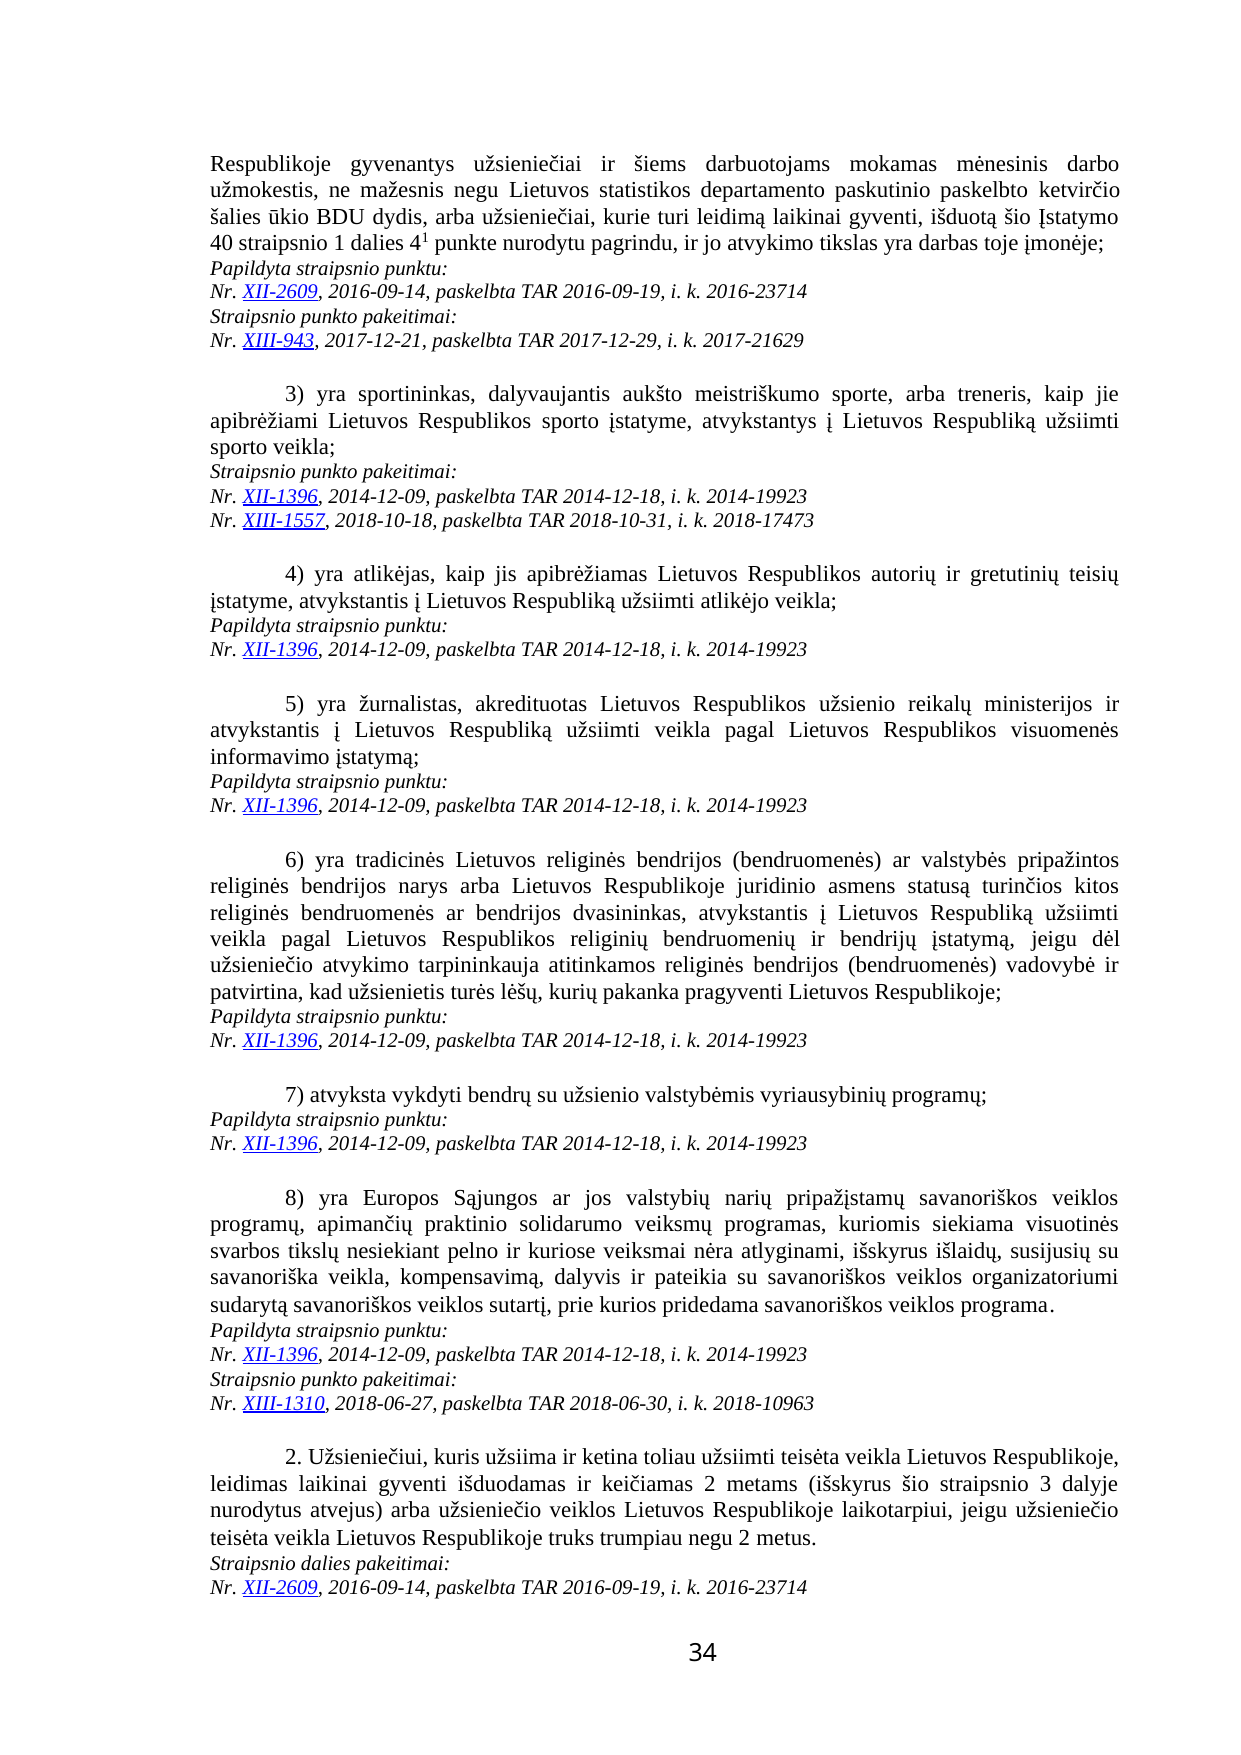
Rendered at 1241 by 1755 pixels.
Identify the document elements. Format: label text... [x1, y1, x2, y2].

text Nr. XIII-943, 2017-12-21, paskelbta TAR 2017-12-29, i. k. 2017-21629 [210, 328, 1120, 352]
text Papildyta straipsnio punktu: [210, 1107, 1120, 1131]
text Nr. XII-1396, 2014-12-09, paskelbta TAR 2014-12-18, i. k. 2014-19923 [210, 793, 1120, 817]
text Nr. XIII-1310, 2018-06-27, paskelbta TAR 2018-06-30, i. k. 2018-10963 [210, 1391, 1120, 1414]
text 3) yra sportininkas, dalyvaujantis aukšto meistriškumo sporte, arba treneris, kaip jie apibrėžiami Lietuvos Respublikos sporto įstatyme, atvykstantys į Lietuvos Respubliką užsiimti sporto veikla; [210, 380, 1120, 459]
text Straipsnio punkto pakeitimai: [210, 459, 1120, 483]
text 7) atvyksta vykdyti bendrų su užsienio valstybėmis vyriausybinių programų; [210, 1081, 1120, 1107]
text Straipsnio punkto pakeitimai: [210, 303, 1120, 328]
text Nr. XII-2609, 2016-09-14, paskelbta TAR 2016-09-19, i. k. 2016-23714 [210, 1575, 1120, 1599]
text 4) yra atlikėjas, kaip jis apibrėžiamas Lietuvos Respublikos autorių ir gretutinių teisių įstatyme, atvykstantis į Lietuvos Respubliką užsiimti atlikėjo veikla; [210, 560, 1120, 613]
text Nr. XIII-1557, 2018-10-18, paskelbta TAR 2018-10-31, i. k. 2018-17473 [210, 508, 1120, 532]
text Nr. XII-1396, 2014-12-09, paskelbta TAR 2014-12-18, i. k. 2014-19923 [210, 483, 1120, 508]
text Nr. XII-1396, 2014-12-09, paskelbta TAR 2014-12-18, i. k. 2014-19923 [210, 1131, 1120, 1155]
text 6) yra tradicinės Lietuvos religinės bendrijos (bendruomenės) ar valstybės pripažintos religinės bendrijos narys arba Lietuvos Respublikoje juridinio asmens statusą turinčios kitos religinės bendruomenės ar bendrijos dvasininkas, atvykstantis į Lietuvos Respubliką užsiimti veikla pagal Lietuvos Respublikos religinių bendruomenių ir bendrijų įstatymą, jeigu dėl užsieniečio atvykimo tarpininkauja atitinkamos religinės bendrijos (bendruomenės) vadovybė ir patvirtina, kad užsienietis turės lėšų, kurių pakanka pragyventi Lietuvos Respublikoje; [210, 846, 1120, 1004]
text Straipsnio punkto pakeitimai: [210, 1366, 1120, 1391]
text Respublikoje gyvenantys užsieniečiai ir šiems darbuotojams mokamas mėnesinis darbo užmokestis, ne mažesnis negu Lietuvos statistikos departamento paskutinio paskelbto ketvirčio šalies ūkio BDU dydis, arba užsieniečiai, kurie turi leidimą laikinai gyventi, išduotą šio Įstatymo 40 straipsnio 1 dalies 41 punkte nurodytu pagrindu, ir jo atvykimo tikslas yra darbas toje įmonėje; [210, 150, 1120, 255]
text Nr. XII-1396, 2014-12-09, paskelbta TAR 2014-12-18, i. k. 2014-19923 [210, 1028, 1120, 1052]
text Papildyta straipsnio punktu: [210, 769, 1120, 793]
text 2. Užsieniečiui, kuris užsiima ir ketina toliau užsiimti teisėta veikla Lietuvos Respublikoje, leidimas laikinai gyventi išduodamas ir keičiamas 2 metams (išskyrus šio straipsnio 3 dalyje nurodytus atvejus) arba užsieniečio veiklos Lietuvos Respublikoje laikotarpiui, jeigu užsieniečio teisėta veikla Lietuvos Respublikoje truks trumpiau negu 2 metus. [210, 1443, 1120, 1551]
text 8) yra Europos Sąjungos ar jos valstybių narių pripažįstamų savanoriškos veiklos programų, apimančių praktinio solidarumo veiksmų programas, kuriomis siekiama visuotinės svarbos tikslų nesiekiant pelno ir kuriose veiksmai nėra atlyginami, išskyrus išlaidų, susijusių su savanoriška veikla, kompensavimą, dalyvis ir pateikia su savanoriškos veiklos organizatoriumi sudarytą savanoriškos veiklos sutartį, prie kurios pridedama savanoriškos veiklos programa. [210, 1184, 1120, 1318]
text Nr. XII-1396, 2014-12-09, paskelbta TAR 2014-12-18, i. k. 2014-19923 [210, 637, 1120, 661]
text Straipsnio dalies pakeitimai: [210, 1551, 1120, 1575]
text Papildyta straipsnio punktu: [210, 255, 1120, 279]
text Nr. XII-2609, 2016-09-14, paskelbta TAR 2016-09-19, i. k. 2016-23714 [210, 279, 1120, 303]
text 5) yra žurnalistas, akredituotas Lietuvos Respublikos užsienio reikalų ministerijos ir atvykstantis į Lietuvos Respubliką užsiimti veikla pagal Lietuvos Respublikos visuomenės informavimo įstatymą; [210, 690, 1120, 769]
text Papildyta straipsnio punktu: [210, 613, 1120, 637]
text Papildyta straipsnio punktu: [210, 1004, 1120, 1028]
text Nr. XII-1396, 2014-12-09, paskelbta TAR 2014-12-18, i. k. 2014-19923 [210, 1342, 1120, 1366]
text Papildyta straipsnio punktu: [210, 1318, 1120, 1342]
